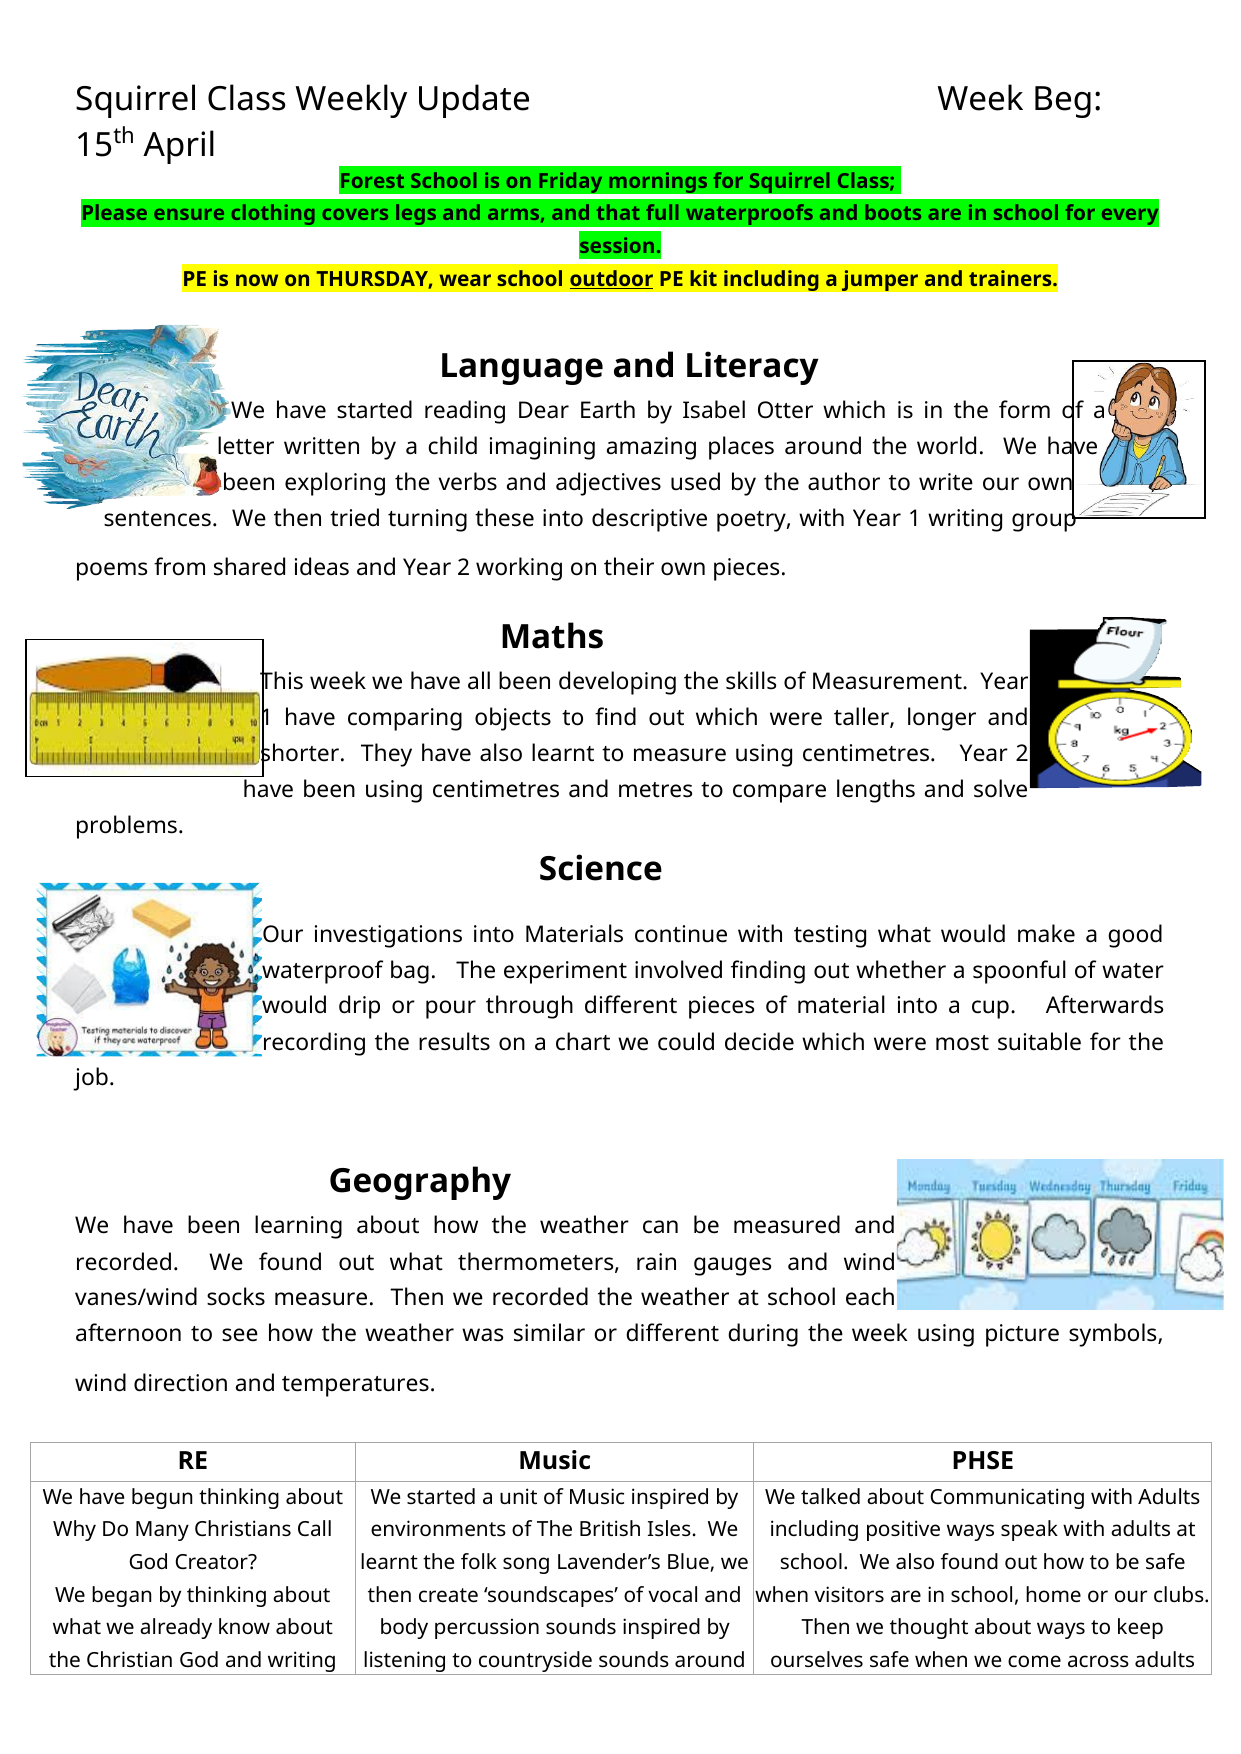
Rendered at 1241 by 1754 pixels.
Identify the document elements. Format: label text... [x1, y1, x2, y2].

text We have been learning about how the weather can be measured and recorded. We found out what thermometers, rain gauges and wind vanes/wind socks measure. Then we recorded the weather at school each afternoon to see how the weather was similar or different during the week using picture symbols, wind direction and temperatures. [75, 1209, 1165, 1401]
text Please ensure clothing covers legs and arms, and that full waterproofs and boots are in school for every session. [75, 198, 1165, 259]
table_header Music [356, 1443, 753, 1481]
text Our investigations into Materials continue with testing what would make a good waterproof bag. The experiment involved finding out whether a spoonful of water would drip or pour through different pieces of material into a cup. Afterwards recording the results on a chart we could decide which were most suitable for the job. [75, 918, 1165, 1093]
text Forest School is on Friday mornings for Squirrel Class; [75, 166, 1165, 194]
table_cell We have begun thinking about Why Do Many Christians Call God Creator? We began by thinking about what we already know about the Christian God and writing [31, 1482, 355, 1673]
text We have started reading Dear Earth by Isabel Otter which is in the form of a letter written by a child imagining amazing places around the world. We have been exploring the verbs and adjectives used by the author to write our own sentences. We then tried turning these into descriptive poetry, with Year 1 writing group poems from shared ideas and Year 2 working on their own pieces. [75, 394, 1165, 585]
text PE is now on THURSDAY, wear school outdoor PE kit including a jumper and trainers. [75, 264, 1165, 292]
table_header PHSE [754, 1443, 1211, 1481]
table_header RE [31, 1443, 355, 1481]
table_cell We started a unit of Music inspired by environments of The British Isles. We learnt the folk song Lavender’s Blue, we then create ‘soundscapes’ of vocal and body percussion sounds inspired by listening to countryside sounds around [356, 1482, 753, 1673]
text Language and Literacy [206, 342, 1165, 387]
text This week we have all been developing the skills of Measurement. Year 1 have comparing objects to find out which were taller, longer and shorter. They have also learnt to measure using centimetres. Year 2 have been using centimetres and metres to compare lengths and solve problems. [75, 665, 1165, 840]
text Maths [75, 613, 1165, 658]
text Geography [75, 1157, 1165, 1203]
table_cell We talked about Communicating with Adults including positive ways speak with adults at school. We also found out how to be safe when visitors are in school, home or our clubs. Then we thought about ways to keep ourselves safe when we come across adults [754, 1482, 1211, 1673]
text Science [75, 844, 1165, 890]
text Squirrel Class Weekly Update Week Beg: 15th April [75, 75, 1165, 166]
